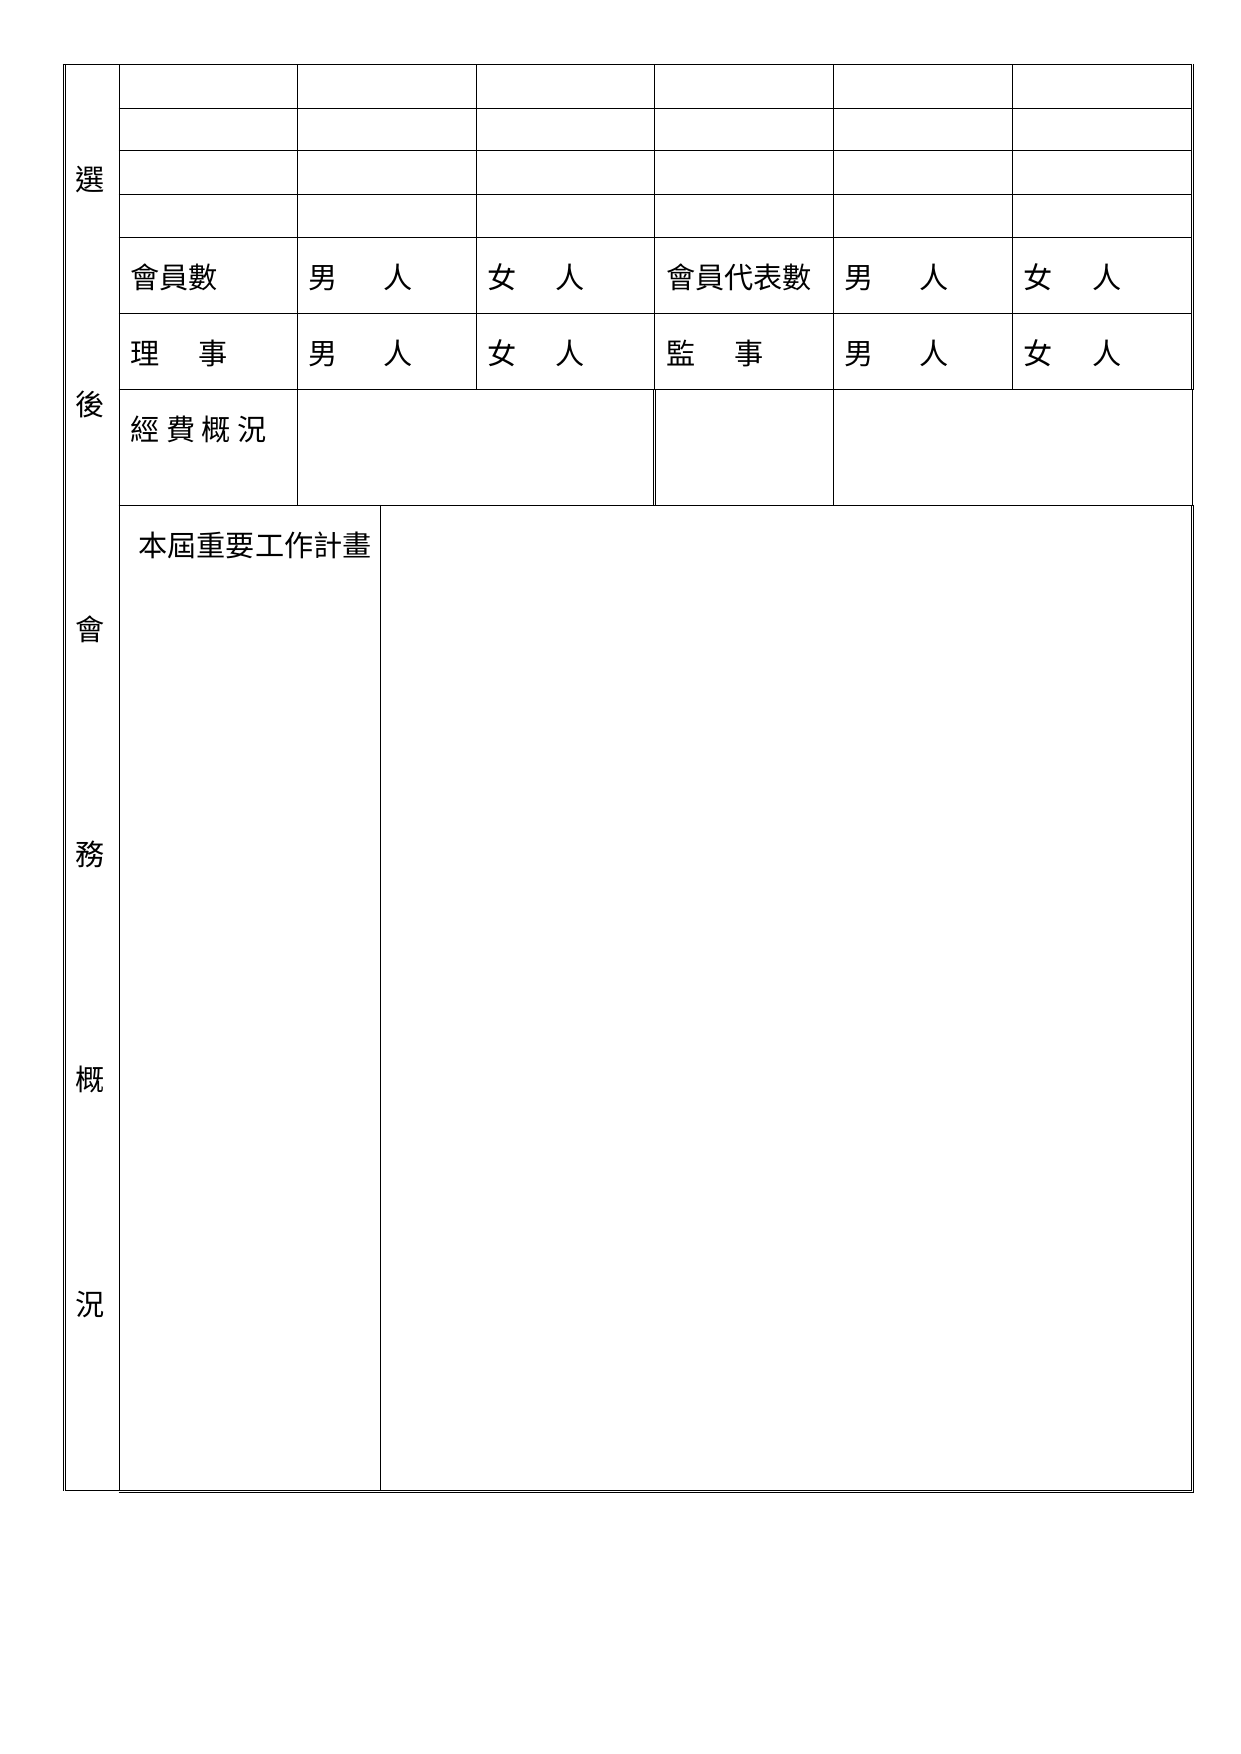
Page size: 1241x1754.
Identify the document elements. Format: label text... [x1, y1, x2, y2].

table_cell [298, 390, 653, 505]
table_cell 本屆重要工作計畫 [120, 506, 380, 1490]
table_cell [1013, 151, 1191, 194]
table_cell 女 人 [1013, 314, 1191, 389]
table_cell 監 事 [655, 314, 833, 389]
table_cell [1013, 195, 1191, 237]
table_cell 經 費 概 況 [120, 390, 297, 505]
table_cell 理 事 [120, 314, 297, 389]
table_cell [477, 195, 654, 237]
table_cell [834, 390, 1192, 505]
table_cell 男 人 [834, 314, 1012, 389]
table_cell [120, 151, 297, 194]
table_cell 會員代表數 [655, 238, 833, 313]
table_cell 女 人 [477, 314, 654, 389]
table_cell [477, 109, 654, 150]
table_cell [655, 65, 833, 108]
table_cell [120, 195, 297, 237]
table_cell [298, 65, 476, 108]
table_cell 選 後 會 務 概 況 [66, 65, 119, 1490]
table_cell [834, 195, 1012, 237]
table_cell 男 人 [834, 238, 1012, 313]
table_cell [120, 109, 297, 150]
table_cell [120, 65, 297, 108]
table_cell 男 人 [298, 314, 476, 389]
table_cell 女 人 [477, 238, 654, 313]
table_cell [1013, 109, 1191, 150]
table_cell [298, 151, 476, 194]
table_cell [834, 109, 1012, 150]
table_cell [298, 109, 476, 150]
table_cell [655, 195, 833, 237]
table_cell 會員數 [120, 238, 297, 313]
table_cell [1013, 65, 1191, 108]
table_cell [655, 109, 833, 150]
table_cell [298, 195, 476, 237]
table_cell [477, 151, 654, 194]
table_cell [477, 65, 654, 108]
table_cell [655, 151, 833, 194]
table_cell [656, 390, 833, 505]
table_cell [381, 506, 1191, 1490]
table_cell [834, 65, 1012, 108]
table_cell 女 人 [1013, 238, 1191, 313]
table_cell 男 人 [298, 238, 476, 313]
table_cell [834, 151, 1012, 194]
